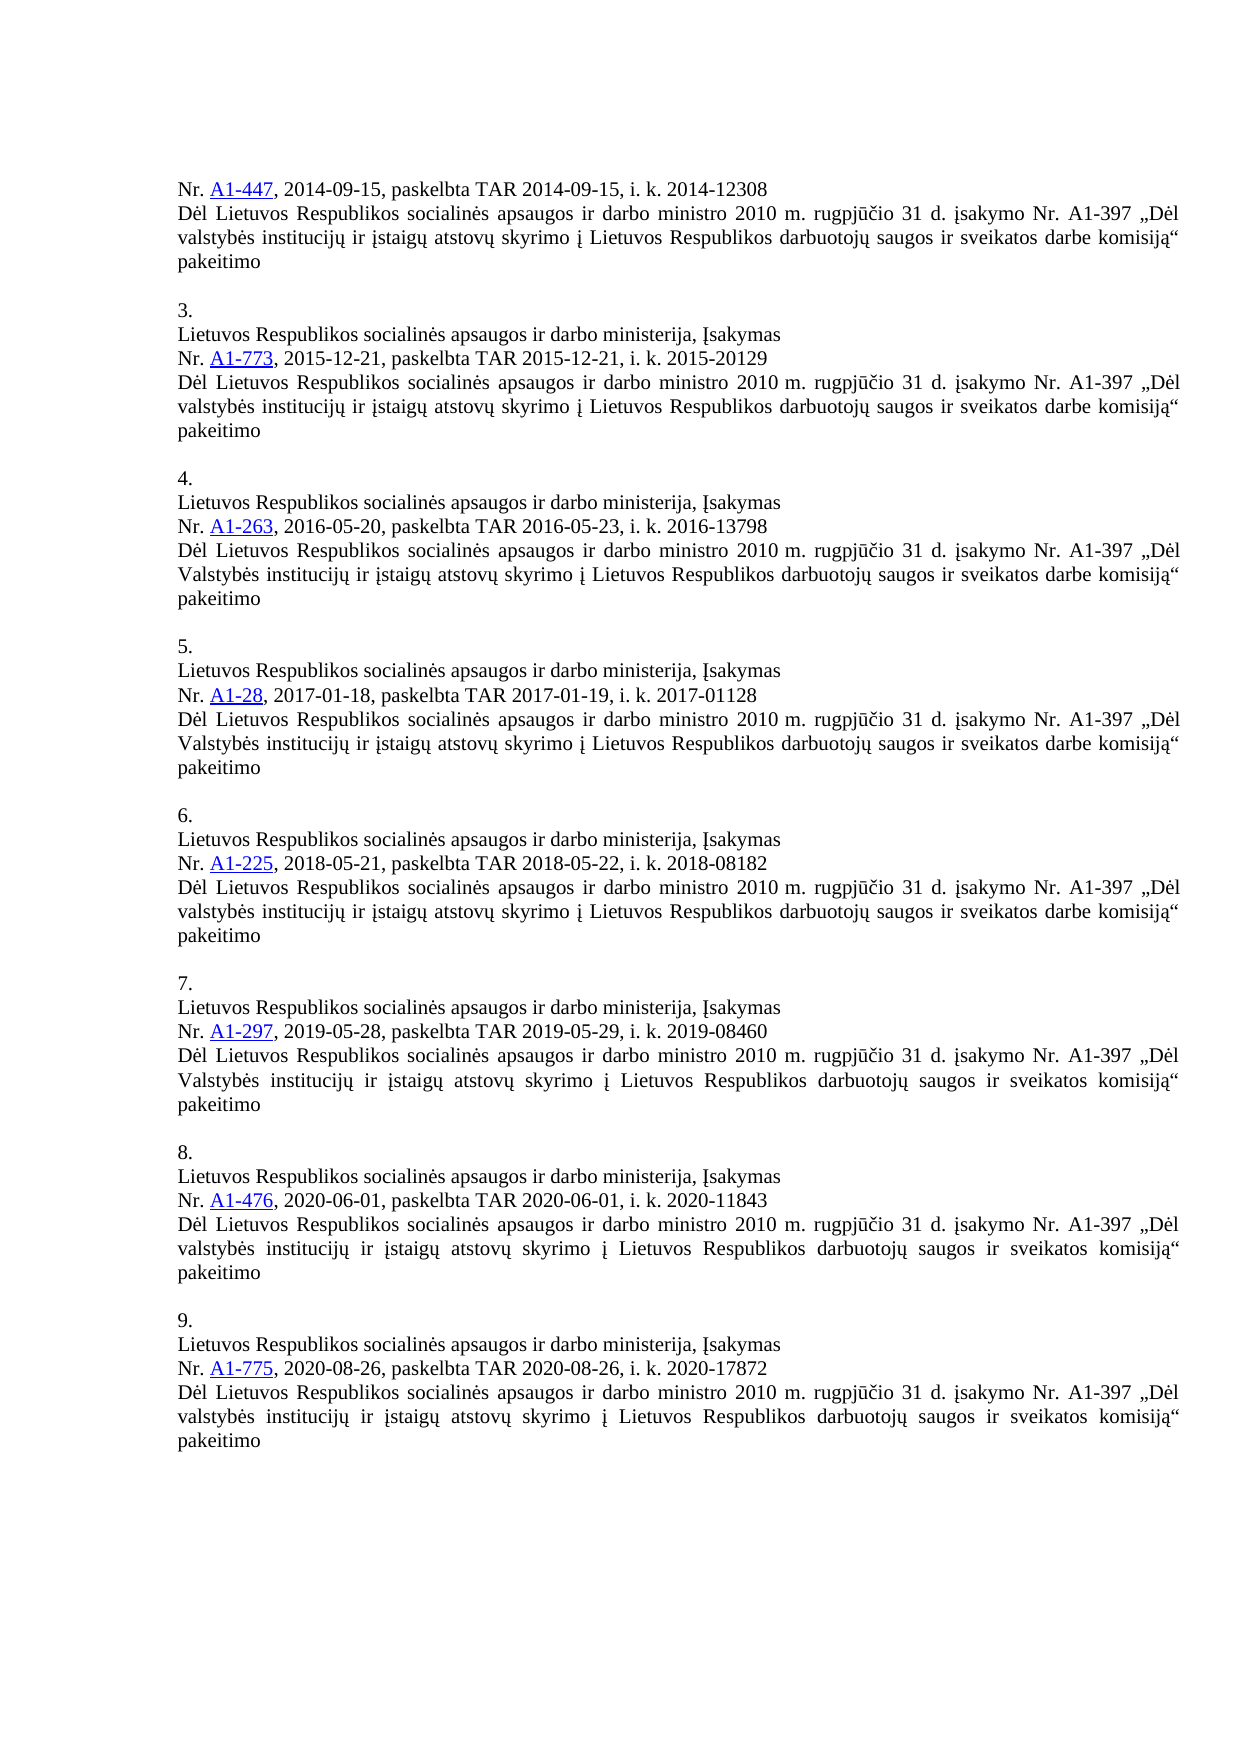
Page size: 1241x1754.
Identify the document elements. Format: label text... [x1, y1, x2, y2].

text Dėl Lietuvos Respublikos socialinės apsaugos ir darbo ministro 2010 m. rugpjūčio 31 d. įsakymo Nr. A1-397 „Dėl valstybės institucijų ir įstaigų atstovų skyrimo į Lietuvos Respublikos darbuotojų saugos ir sveikatos komisiją“ pakeitimo [177, 1380, 1181, 1452]
text Nr. A1-28, 2017-01-18, paskelbta TAR 2017-01-19, i. k. 2017-01128 [177, 682, 1181, 707]
text 8. [177, 1140, 1181, 1164]
text 6. [177, 803, 1181, 827]
text Lietuvos Respublikos socialinės apsaugos ir darbo ministerija, Įsakymas [177, 827, 1181, 851]
text 7. [177, 971, 1181, 995]
text Nr. A1-775, 2020-08-26, paskelbta TAR 2020-08-26, i. k. 2020-17872 [177, 1356, 1181, 1380]
text Lietuvos Respublikos socialinės apsaugos ir darbo ministerija, Įsakymas [177, 322, 1181, 346]
text Lietuvos Respublikos socialinės apsaugos ir darbo ministerija, Įsakymas [177, 658, 1181, 682]
text Dėl Lietuvos Respublikos socialinės apsaugos ir darbo ministro 2010 m. rugpjūčio 31 d. įsakymo Nr. A1-397 „Dėl valstybės institucijų ir įstaigų atstovų skyrimo į Lietuvos Respublikos darbuotojų saugos ir sveikatos darbe komisiją“ pakeitimo [177, 875, 1181, 947]
text Lietuvos Respublikos socialinės apsaugos ir darbo ministerija, Įsakymas [177, 1332, 1181, 1356]
text Lietuvos Respublikos socialinės apsaugos ir darbo ministerija, Įsakymas [177, 1164, 1181, 1188]
text Dėl Lietuvos Respublikos socialinės apsaugos ir darbo ministro 2010 m. rugpjūčio 31 d. įsakymo Nr. A1-397 „Dėl Valstybės institucijų ir įstaigų atstovų skyrimo į Lietuvos Respublikos darbuotojų saugos ir sveikatos komisiją“ pakeitimo [177, 1043, 1181, 1116]
text Dėl Lietuvos Respublikos socialinės apsaugos ir darbo ministro 2010 m. rugpjūčio 31 d. įsakymo Nr. A1-397 „Dėl Valstybės institucijų ir įstaigų atstovų skyrimo į Lietuvos Respublikos darbuotojų saugos ir sveikatos darbe komisiją“ pakeitimo [177, 707, 1181, 779]
text Dėl Lietuvos Respublikos socialinės apsaugos ir darbo ministro 2010 m. rugpjūčio 31 d. įsakymo Nr. A1-397 „Dėl valstybės institucijų ir įstaigų atstovų skyrimo į Lietuvos Respublikos darbuotojų saugos ir sveikatos komisiją“ pakeitimo [177, 1212, 1181, 1284]
text 4. [177, 466, 1181, 490]
text 5. [177, 634, 1181, 658]
text Dėl Lietuvos Respublikos socialinės apsaugos ir darbo ministro 2010 m. rugpjūčio 31 d. įsakymo Nr. A1-397 „Dėl Valstybės institucijų ir įstaigų atstovų skyrimo į Lietuvos Respublikos darbuotojų saugos ir sveikatos darbe komisiją“ pakeitimo [177, 538, 1181, 610]
text Dėl Lietuvos Respublikos socialinės apsaugos ir darbo ministro 2010 m. rugpjūčio 31 d. įsakymo Nr. A1-397 „Dėl valstybės institucijų ir įstaigų atstovų skyrimo į Lietuvos Respublikos darbuotojų saugos ir sveikatos darbe komisiją“ pakeitimo [177, 370, 1181, 442]
text Lietuvos Respublikos socialinės apsaugos ir darbo ministerija, Įsakymas [177, 490, 1181, 514]
text 3. [177, 297, 1181, 322]
text Nr. A1-263, 2016-05-20, paskelbta TAR 2016-05-23, i. k. 2016-13798 [177, 514, 1181, 538]
text 9. [177, 1308, 1181, 1332]
text Nr. A1-773, 2015-12-21, paskelbta TAR 2015-12-21, i. k. 2015-20129 [177, 346, 1181, 370]
text Dėl Lietuvos Respublikos socialinės apsaugos ir darbo ministro 2010 m. rugpjūčio 31 d. įsakymo Nr. A1-397 „Dėl valstybės institucijų ir įstaigų atstovų skyrimo į Lietuvos Respublikos darbuotojų saugos ir sveikatos darbe komisiją“ pakeitimo [177, 201, 1181, 273]
text Nr. A1-447, 2014-09-15, paskelbta TAR 2014-09-15, i. k. 2014-12308 [177, 177, 1181, 201]
text Nr. A1-476, 2020-06-01, paskelbta TAR 2020-06-01, i. k. 2020-11843 [177, 1188, 1181, 1212]
text Lietuvos Respublikos socialinės apsaugos ir darbo ministerija, Įsakymas [177, 995, 1181, 1019]
text Nr. A1-225, 2018-05-21, paskelbta TAR 2018-05-22, i. k. 2018-08182 [177, 851, 1181, 875]
text Nr. A1-297, 2019-05-28, paskelbta TAR 2019-05-29, i. k. 2019-08460 [177, 1019, 1181, 1043]
